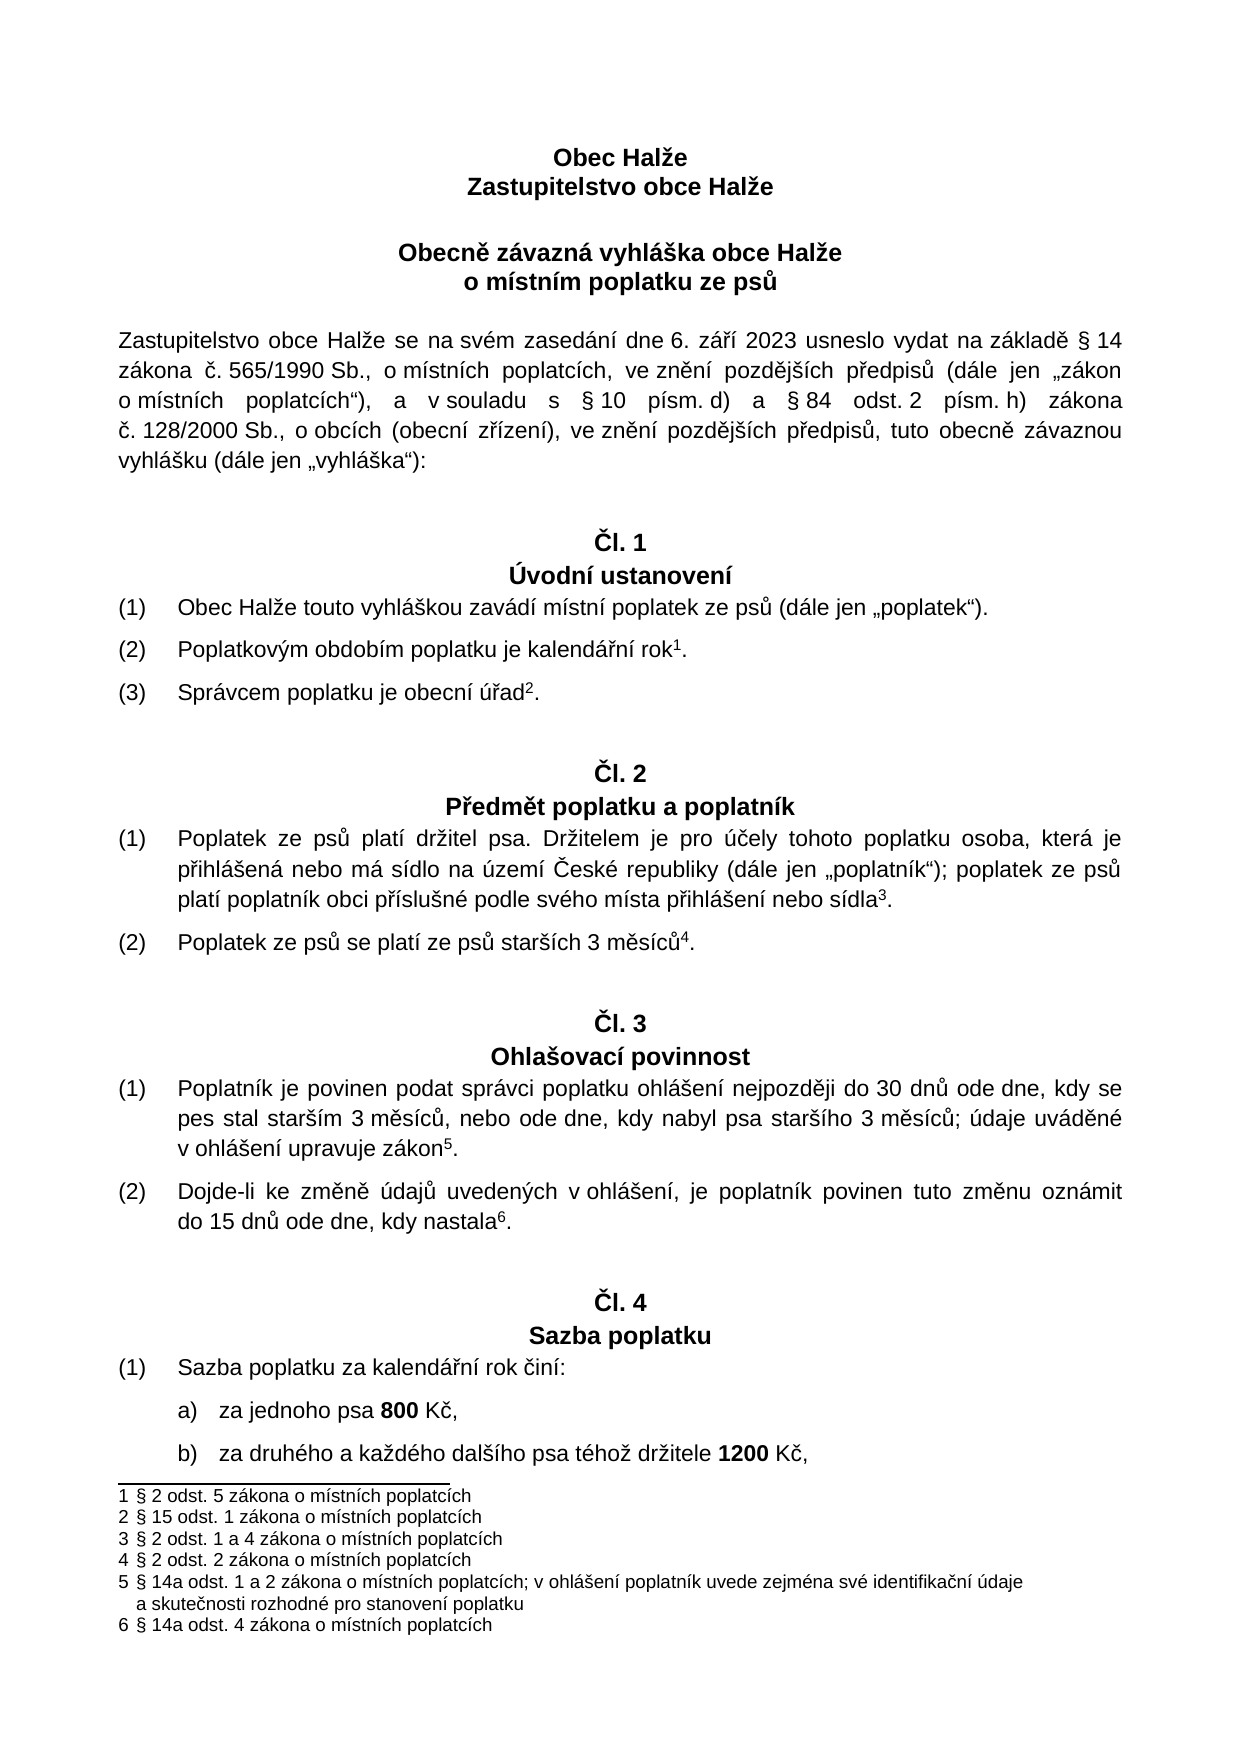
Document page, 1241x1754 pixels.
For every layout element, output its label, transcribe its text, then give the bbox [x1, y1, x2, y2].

list § 2 odst. 2 zákona o místních poplatcích [118, 1549, 1122, 1571]
subtitle Čl. 4 Sazba poplatku [118, 1288, 1122, 1350]
list § 15 odst. 1 zákona o místních poplatcích [118, 1506, 1122, 1528]
list za jednoho psa 800 Kč, [177, 1397, 1122, 1423]
list Dojde-li ke změně údajů uvedených v ohlášení, je poplatník povinen tuto změnu oznámit do 15 dnů ode dne, kdy nastala. [118, 1178, 1122, 1234]
list § 14a odst. 4 zákona o místních poplatcích [118, 1614, 1122, 1635]
list Obec Halže touto vyhláškou zavádí místní poplatek ze psů (dále jen „poplatek“). [118, 594, 1122, 620]
list za druhého a každého dalšího psa téhož držitele 1200 Kč, [177, 1440, 1122, 1466]
subtitle Čl. 1 Úvodní ustanovení [118, 528, 1122, 589]
text Obec Halže Zastupitelstvo obce Halže [118, 143, 1122, 201]
list Poplatek ze psů se platí ze psů starších 3 měsíců. [118, 928, 1122, 955]
subtitle Čl. 2 Předmět poplatku a poplatník [118, 759, 1122, 821]
list Správcem poplatku je obecní úřad. [118, 679, 1122, 706]
list § 14a odst. 1 a 2 zákona o místních poplatcích; v ohlášení poplatník uvede zejména své identifikační údaje a skutečnosti rozhodné pro stanovení poplatku [118, 1571, 1122, 1614]
list Sazba poplatku za kalendářní rok činí: [118, 1354, 1122, 1381]
list Poplatkovým obdobím poplatku je kalendářní rok. [118, 636, 1122, 663]
subtitle Čl. 3 Ohlašovací povinnost [118, 1009, 1122, 1071]
subtitle Obecně závazná vyhláška obce Halže o místním poplatku ze psů [118, 238, 1122, 295]
list § 2 odst. 1 a 4 zákona o místních poplatcích [118, 1528, 1122, 1549]
text Zastupitelstvo obce Halže se na svém zasedání dne 6. září 2023 usneslo vydat na základě § 14 zákona č. 565/1990 Sb., o místních poplatcích, ve znění pozdějších předpisů (dále jen „zákon o místních poplatcích“), a v souladu s § 10 písm. d) a § 84 odst. 2 písm. h) zákona č. 128/2000 Sb., o obcích (obecní zřízení), ve znění pozdějších předpisů, tuto obecně závaznou vyhlášku (dále jen „vyhláška“): [118, 327, 1122, 474]
list § 2 odst. 5 zákona o místních poplatcích [118, 1484, 1122, 1506]
list Poplatek ze psů platí držitel psa. Držitelem je pro účely tohoto poplatku osoba, která je přihlášená nebo má sídlo na území České republiky (dále jen „poplatník“); poplatek ze psů platí poplatník obci příslušné podle svého místa přihlášení nebo sídla. [118, 825, 1122, 912]
list Poplatník je povinen podat správci poplatku ohlášení nejpozději do 30 dnů ode dne, kdy se pes stal starším 3 měsíců, nebo ode dne, kdy nabyl psa staršího 3 měsíců; údaje uváděné v ohlášení upravuje zákon. [118, 1075, 1122, 1162]
